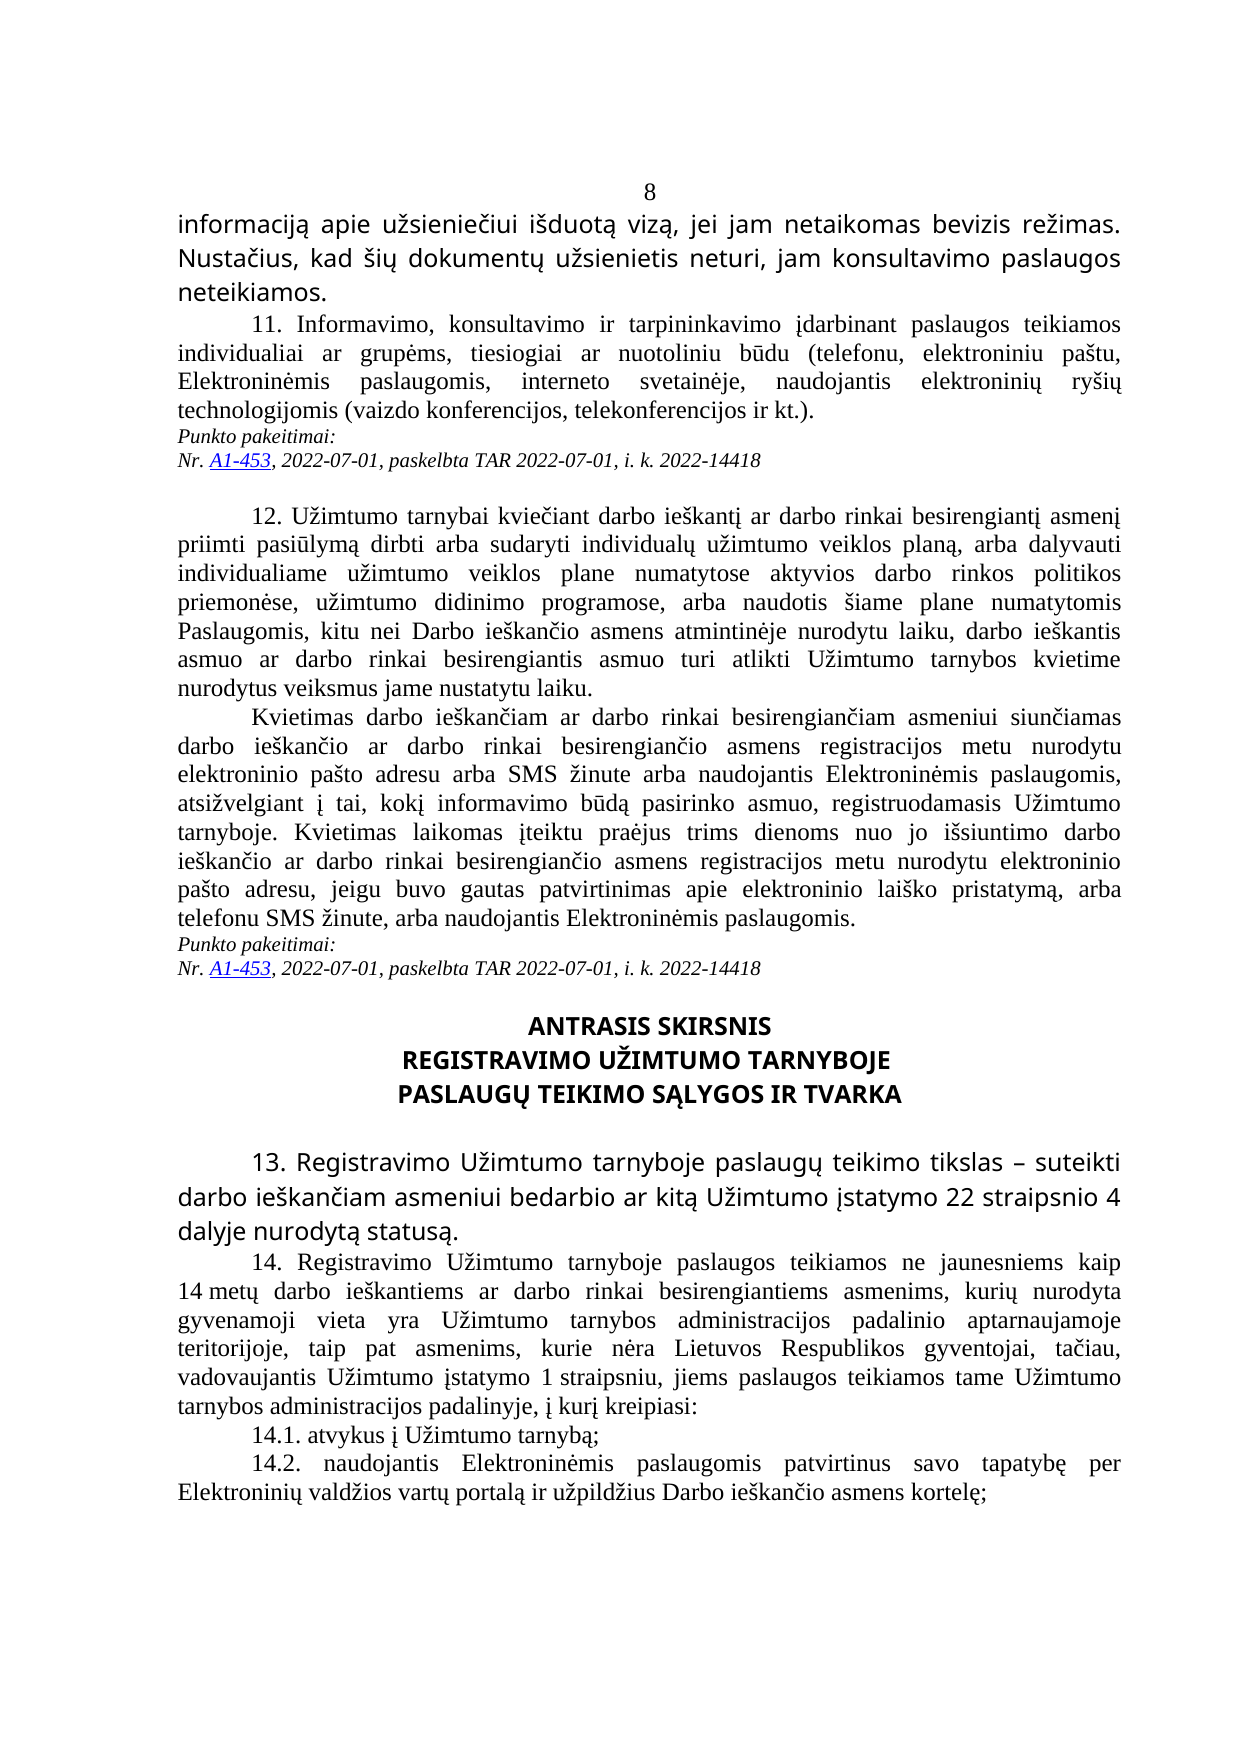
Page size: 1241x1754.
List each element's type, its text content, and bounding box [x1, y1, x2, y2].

text Punkto pakeitimai: [177, 424, 1122, 448]
text REGISTRAVIMO UŽIMTUMO TARNYBOJE [177, 1043, 1122, 1077]
text 11. Informavimo, konsultavimo ir tarpininkavimo įdarbinant paslaugos teikiamos individualiai ar grupėms, tiesiogiai ar nuotoliniu būdu (telefonu, elektroniniu paštu, Elektroninėmis paslaugomis, interneto svetainėje, naudojantis elektroninių ryšių technologijomis (vaizdo konferencijos, telekonferencijos ir kt.). [177, 309, 1122, 424]
text 14. Registravimo Užimtumo tarnyboje paslaugos teikiamos ne jaunesniems kaip 14 metų darbo ieškantiems ar darbo rinkai besirengiantiems asmenims, kurių nurodyta gyvenamoji vieta yra Užimtumo tarnybos administracijos padalinio aptarnaujamoje teritorijoje, taip pat asmenims, kurie nėra Lietuvos Respublikos gyventojai, tačiau, vadovaujantis Užimtumo įstatymo 1 straipsniu, jiems paslaugos teikiamos tame Užimtumo tarnybos administracijos padalinyje, į kurį kreipiasi: [177, 1247, 1122, 1420]
text Nr. A1-453, 2022-07-01, paskelbta TAR 2022-07-01, i. k. 2022-14418 [177, 448, 1122, 472]
text PASLAUGŲ TEIKIMO SĄLYGOS IR TVARKA [177, 1077, 1122, 1111]
text Kvietimas darbo ieškančiam ar darbo rinkai besirengiančiam asmeniui siunčiamas darbo ieškančio ar darbo rinkai besirengiančio asmens registracijos metu nurodytu elektroninio pašto adresu arba SMS žinute arba naudojantis Elektroninėmis paslaugomis, atsižvelgiant į tai, kokį informavimo būdą pasirinko asmuo, registruodamasis Užimtumo tarnyboje. Kvietimas laikomas įteiktu praėjus trims dienoms nuo jo išsiuntimo darbo ieškančio ar darbo rinkai besirengiančio asmens registracijos metu nurodytu elektroninio pašto adresu, jeigu buvo gautas patvirtinimas apie elektroninio laiško pristatymą, arba telefonu SMS žinute, arba naudojantis Elektroninėmis paslaugomis. [177, 702, 1122, 932]
text 13. Registravimo Užimtumo tarnyboje paslaugų teikimo tikslas – suteikti darbo ieškančiam asmeniui bedarbio ar kitą Užimtumo įstatymo 22 straipsnio 4 dalyje nurodytą statusą. [177, 1145, 1122, 1247]
text 14.1. atvykus į Užimtumo tarnybą; [177, 1420, 1122, 1448]
text Nr. A1-453, 2022-07-01, paskelbta TAR 2022-07-01, i. k. 2022-14418 [177, 956, 1122, 980]
text 12. Užimtumo tarnybai kviečiant darbo ieškantį ar darbo rinkai besirengiantį asmenį priimti pasiūlymą dirbti arba sudaryti individualų užimtumo veiklos planą, arba dalyvauti individualiame užimtumo veiklos plane numatytose aktyvios darbo rinkos politikos priemonėse, užimtumo didinimo programose, arba naudotis šiame plane numatytomis Paslaugomis, kitu nei Darbo ieškančio asmens atmintinėje nurodytu laiku, darbo ieškantis asmuo ar darbo rinkai besirengiantis asmuo turi atlikti Užimtumo tarnybos kvietime nurodytus veiksmus jame nustatytu laiku. [177, 501, 1122, 702]
text informaciją apie užsieniečiui išduotą vizą, jei jam netaikomas bevizis režimas. Nustačius, kad šių dokumentų užsienietis neturi, jam konsultavimo paslaugos neteikiamos. [177, 207, 1122, 309]
text ANTRASIS SKIRSNIS [177, 1009, 1122, 1043]
text 14.2. naudojantis Elektroninėmis paslaugomis patvirtinus savo tapatybę per Elektroninių valdžios vartų portalą ir užpildžius Darbo ieškančio asmens kortelę; [177, 1448, 1122, 1506]
text Punkto pakeitimai: [177, 932, 1122, 956]
